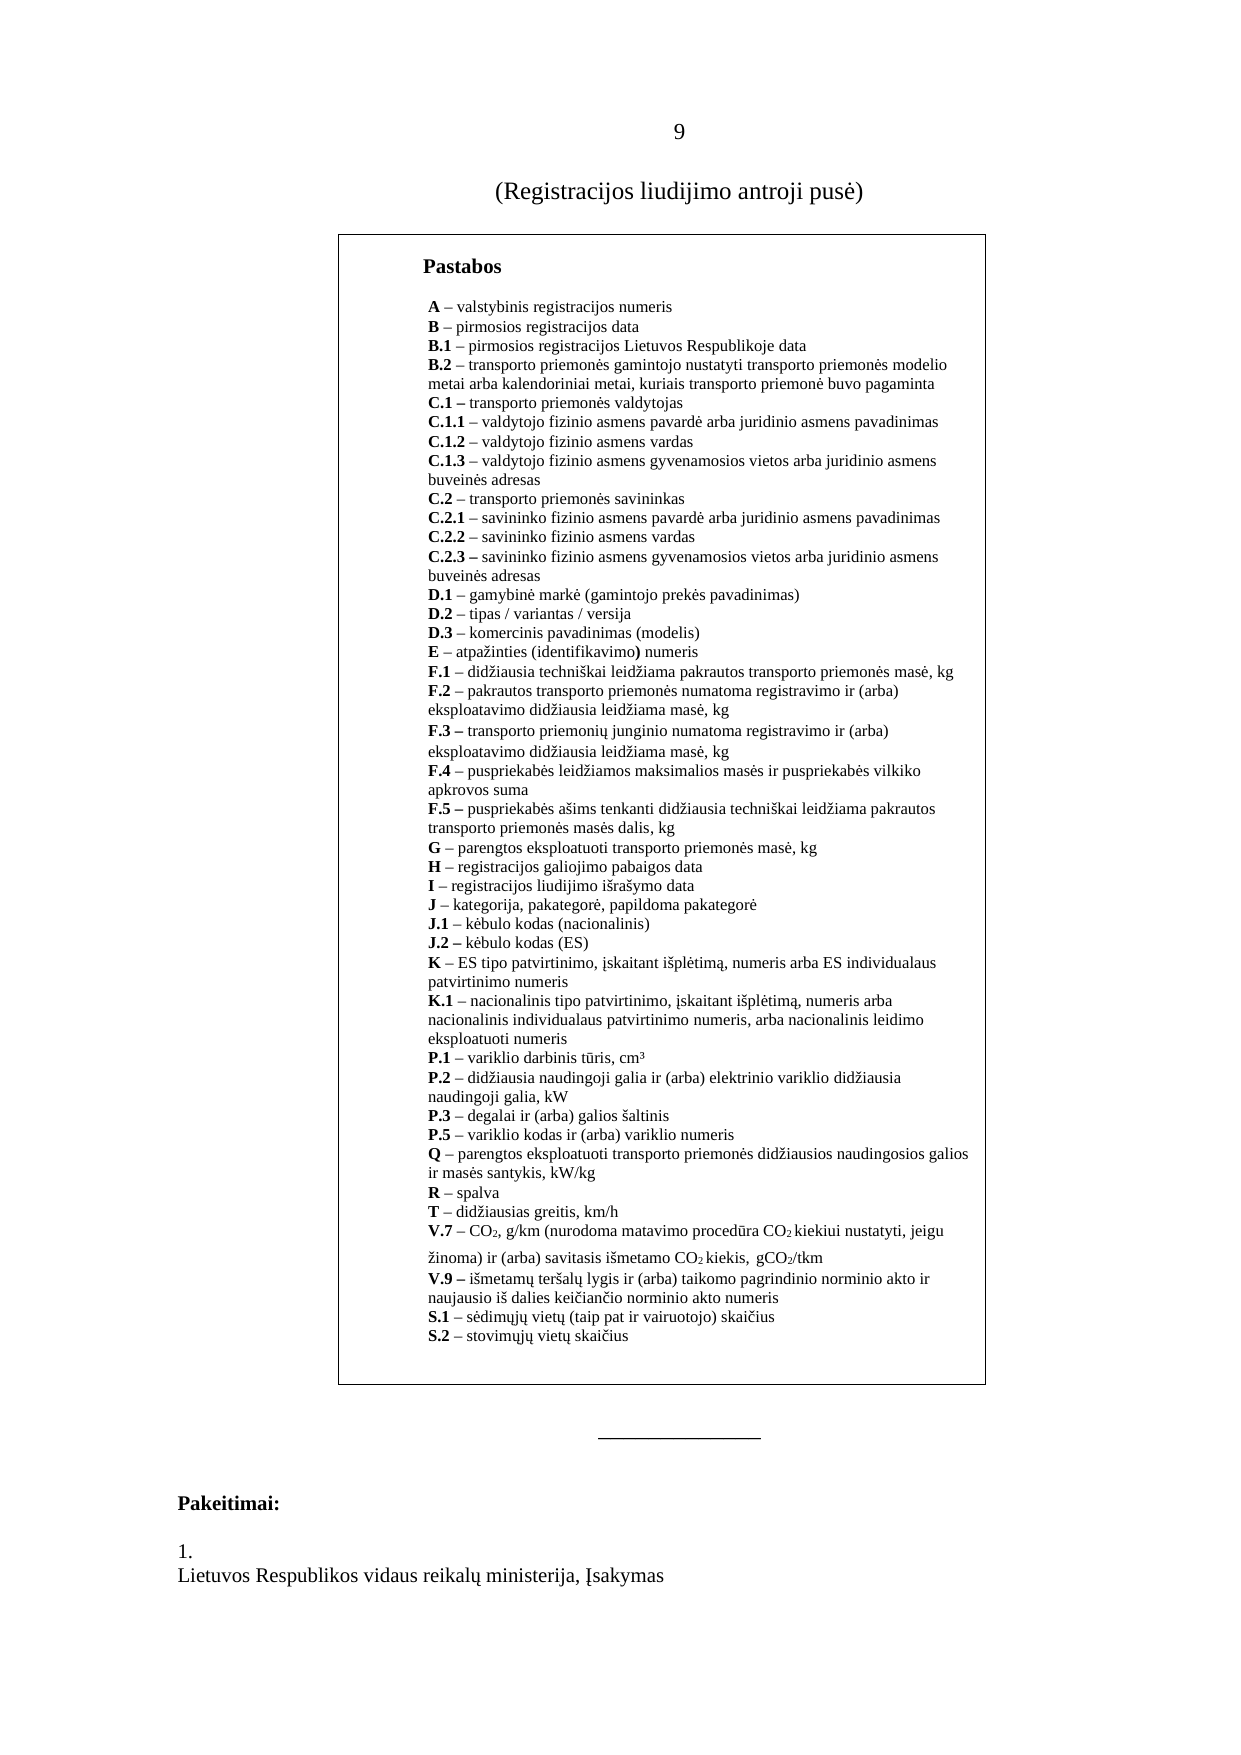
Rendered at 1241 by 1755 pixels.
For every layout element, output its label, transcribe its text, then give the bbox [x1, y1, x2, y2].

text Pakeitimai: [177, 1490, 1181, 1514]
table_header Pastabos A – valstybinis registracijos numeris B – pirmosios registracijos data B.1 – pirmosios registracijos Lietuvos Respublikoje data B.2 – transporto priemonės gamintojo nustatyti transporto priemonės modelio metai arba kalendoriniai metai, kuriais transporto priemonė buvo pagaminta C.1 – transporto priemonės valdytojas C.1.1 – valdytojo fizinio asmens pavardė arba juridinio asmens pavadinimas C.1.2 – valdytojo fizinio asmens vardas C.1.3 – valdytojo fizinio asmens gyvenamosios vietos arba juridinio asmens buveinės adresas C.2 – transporto priemonės savininkas C.2.1 – savininko fizinio asmens pavardė arba juridinio asmens pavadinimas C.2.2 – savininko fizinio asmens vardas C.2.3 – savininko fizinio asmens gyvenamosios vietos arba juridinio asmens buveinės adresas D.1 – gamybinė markė (gamintojo prekės pavadinimas) D.2 – tipas / variantas / versija D.3 – komercinis pavadinimas (modelis) E – atpažinties (identifikavimo) numeris F.1 – didžiausia techniškai leidžiama pakrautos transporto priemonės masė, kg F.2 – pakrautos transporto priemonės numatoma registravimo ir (arba) eksploatavimo didžiausia leidžiama masė, kg F.3 – transporto priemonių junginio numatoma registravimo ir (arba) eksploatavimo didžiausia leidžiama masė, kg F.4 – puspriekabės leidžiamos maksimalios masės ir puspriekabės vilkiko apkrovos suma F.5 – puspriekabės ašims tenkanti didžiausia techniškai leidžiama pakrautos transporto priemonės masės dalis, kg G – parengtos eksploatuoti transporto priemonės masė, kg H – registracijos galiojimo pabaigos data I – registracijos liudijimo išrašymo data J – kategorija, pakategorė, papildoma pakategorė J.1 – kėbulo kodas (nacionalinis) J.2 – kėbulo kodas (ES) K – ES tipo patvirtinimo, įskaitant išplėtimą, numeris arba ES individualaus patvirtinimo numeris K.1 – nacionalinis tipo patvirtinimo, įskaitant išplėtimą, numeris arba nacionalinis individualaus patvirtinimo numeris, arba nacionalinis leidimo eksploatuoti numeris P.1 – variklio darbinis tūris, cm³ P.2 – didžiausia naudingoji galia ir (arba) elektrinio variklio didžiausia naudingoji galia, kW P.3 – degalai ir (arba) galios šaltinis P.5 – variklio kodas ir (arba) variklio numeris Q – parengtos eksploatuoti transporto priemonės didžiausios naudingosios galios ir masės santykis, kW/kg R – spalva T – didžiausias greitis, km/h V.7 – CO2, g/km (nurodoma matavimo procedūra CO2 kiekiui nustatyti, jeigu žinoma) ir (arba) savitasis išmetamo CO2 kiekis, gCO2/tkm V.9 – išmetamų teršalų lygis ir (arba) taikomo pagrindinio norminio akto ir naujausio iš dalies keičiančio norminio akto numeris S.1 – sėdimųjų vietų (taip pat ir vairuotojo) skaičius S.2 – stovimųjų vietų skaičius [339, 235, 985, 1384]
text _____________ [177, 1413, 1181, 1442]
text Lietuvos Respublikos vidaus reikalų ministerija, Įsakymas [177, 1563, 1181, 1587]
text 1. [177, 1538, 1181, 1563]
text (Registracijos liudijimo antroji pusė) [177, 176, 1181, 205]
